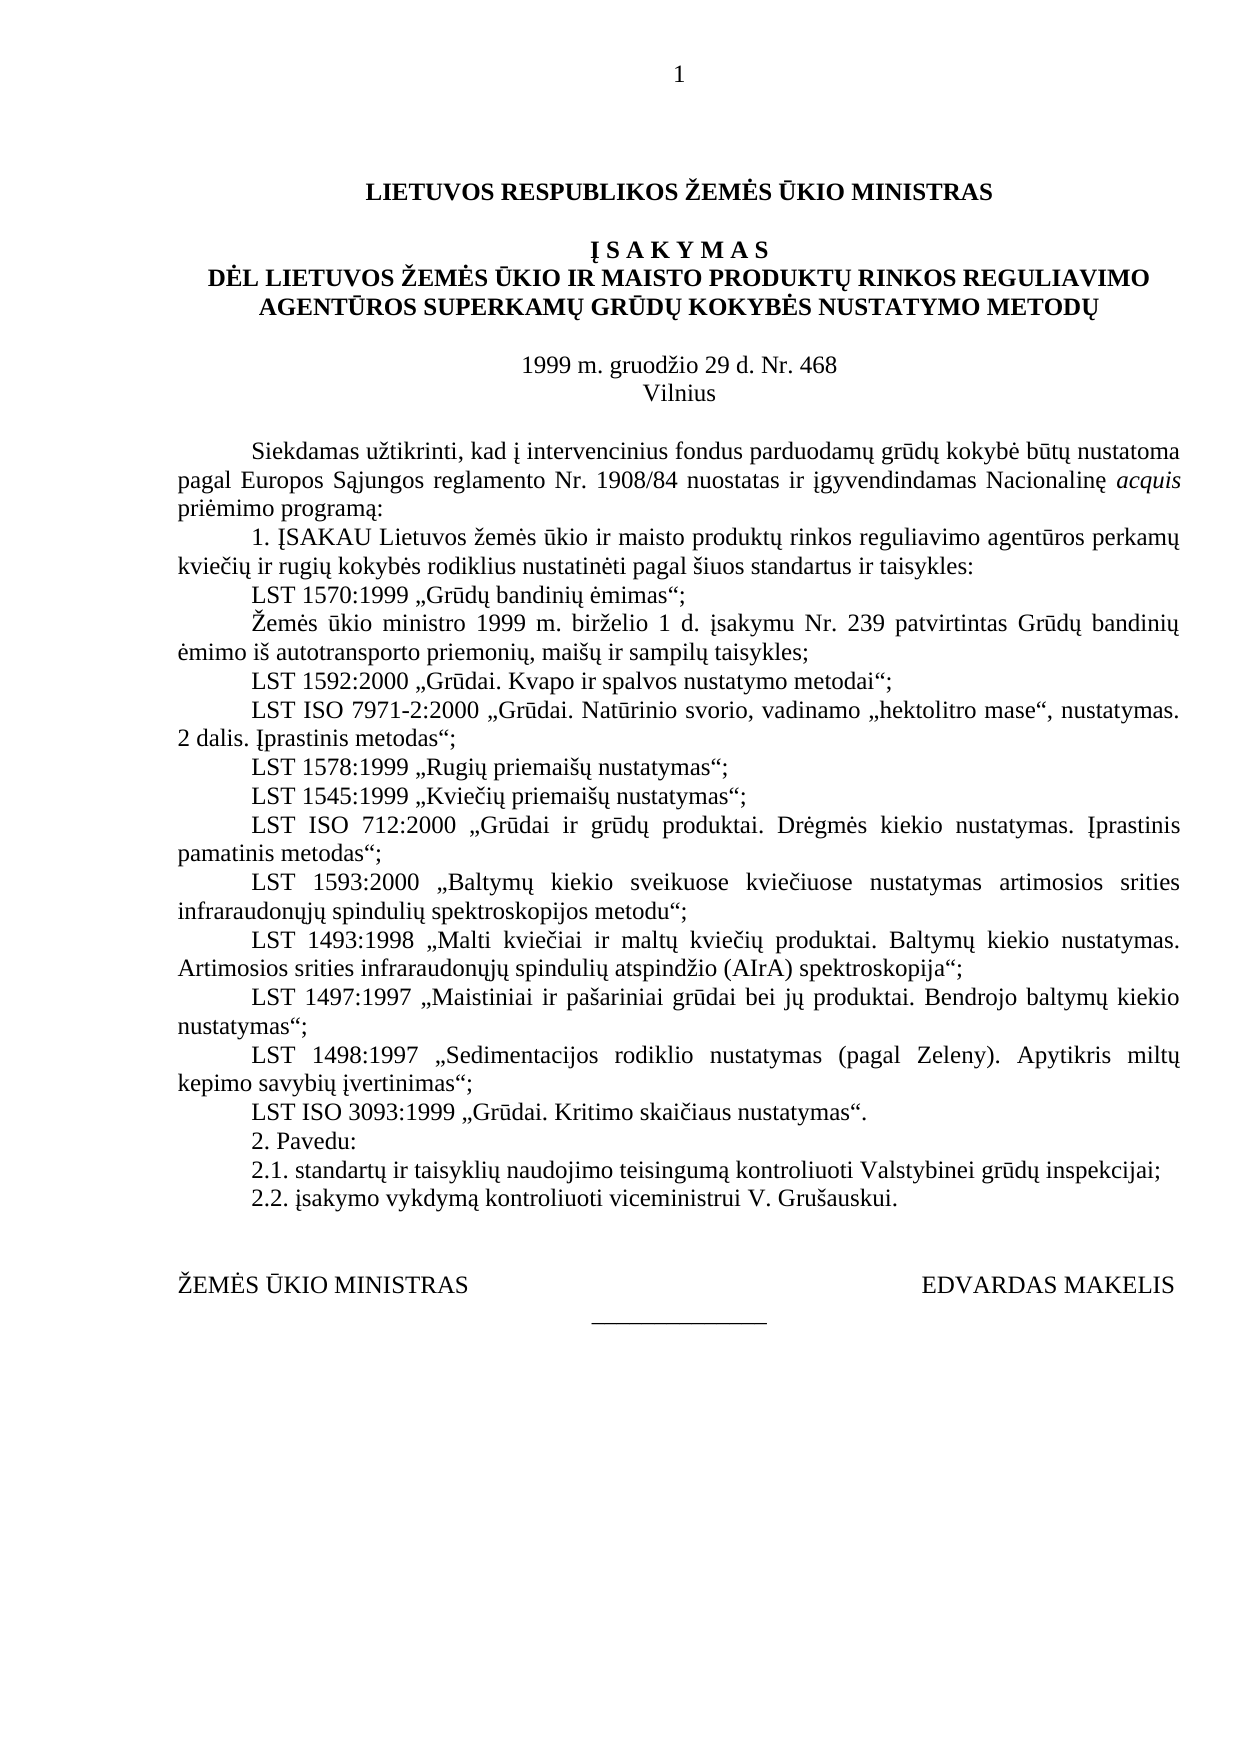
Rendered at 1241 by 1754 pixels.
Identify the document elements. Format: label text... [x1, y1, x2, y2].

text LST 1545:1999 „Kviečių priemaišų nustatymas“; [177, 781, 1181, 810]
text LST 1593:2000 „Baltymų kiekio sveikuose kviečiuose nustatymas artimosios srities infraraudonųjų spindulių spektroskopijos metodu“; [177, 867, 1181, 925]
text LST 1498:1997 „Sedimentacijos rodiklio nustatymas (pagal Zeleny). Apytikris miltų kepimo savybių įvertinimas“; [177, 1040, 1181, 1097]
text LIETUVOS RESPUBLIKOS ŽEMĖS ŪKIO MINISTRAS [177, 177, 1181, 206]
text 2.2. įsakymo vykdymą kontroliuoti viceministrui V. Grušauskui. [177, 1183, 1181, 1212]
text LST 1497:1997 „Maistiniai ir pašariniai grūdai bei jų produktai. Bendrojo baltymų kiekio nustatymas“; [177, 982, 1181, 1040]
text Žemės ūkio ministro 1999 m. birželio 1 d. įsakymu Nr. 239 patvirtintas Grūdų bandinių ėmimo iš autotransporto priemonių, maišų ir sampilų taisykles; [177, 608, 1181, 666]
text 2.1. standartų ir taisyklių naudojimo teisingumą kontroliuoti Valstybinei grūdų inspekcijai; [177, 1155, 1181, 1183]
text 2. Pavedu: [177, 1126, 1181, 1155]
text LST 1592:2000 „Grūdai. Kvapo ir spalvos nustatymo metodai“; [177, 666, 1181, 695]
text Į S A K Y M A S [177, 235, 1181, 263]
text LST ISO 7971-2:2000 „Grūdai. Natūrinio svorio, vadinamo „hektolitro mase“, nustatymas. 2 dalis. Įprastinis metodas“; [177, 695, 1181, 752]
text LST ISO 712:2000 „Grūdai ir grūdų produktai. Drėgmės kiekio nustatymas. Įprastinis pamatinis metodas“; [177, 810, 1181, 867]
text 1. Įsakau Lietuvos žemės ūkio ir maisto produktų rinkos reguliavimo agentūros perkamų kviečių ir rugių kokybės rodiklius nustatinėti pagal šiuos standartus ir taisykles: [177, 522, 1181, 580]
text Vilnius [177, 378, 1181, 407]
text LST 1570:1999 „Grūdų bandinių ėmimas“; [177, 580, 1181, 608]
text DĖL LIETUVOS ŽEMĖS ŪKIO IR MAISTO PRODUKTŲ RINKOS REGULIAVIMO AGENTŪROS SUPERKAMŲ GRŪDŲ KOKYBĖS NUSTATYMO METODŲ [177, 263, 1181, 321]
text ______________ [177, 1298, 1181, 1327]
text LST 1493:1998 „Malti kviečiai ir maltų kviečių produktai. Baltymų kiekio nustatymas. Artimosios srities infraraudonųjų spindulių atspindžio (AIrA) spektroskopija“; [177, 925, 1181, 982]
text LST 1578:1999 „Rugių priemaišų nustatymas“; [177, 752, 1181, 781]
text 1999 m. gruodžio 29 d. Nr. 468 [177, 350, 1181, 378]
text LST ISO 3093:1999 „Grūdai. Kritimo skaičiaus nustatymas“. [177, 1097, 1181, 1126]
text ŽEMĖS ŪKIO MINISTRAS EDVARDAS MAKELIS [177, 1270, 1181, 1298]
text Siekdamas užtikrinti, kad į intervencinius fondus parduodamų grūdų kokybė būtų nustatoma pagal Europos Sąjungos reglamento Nr. 1908/84 nuostatas ir įgyvendindamas Nacionalinę acquis priėmimo programą: [177, 436, 1181, 522]
